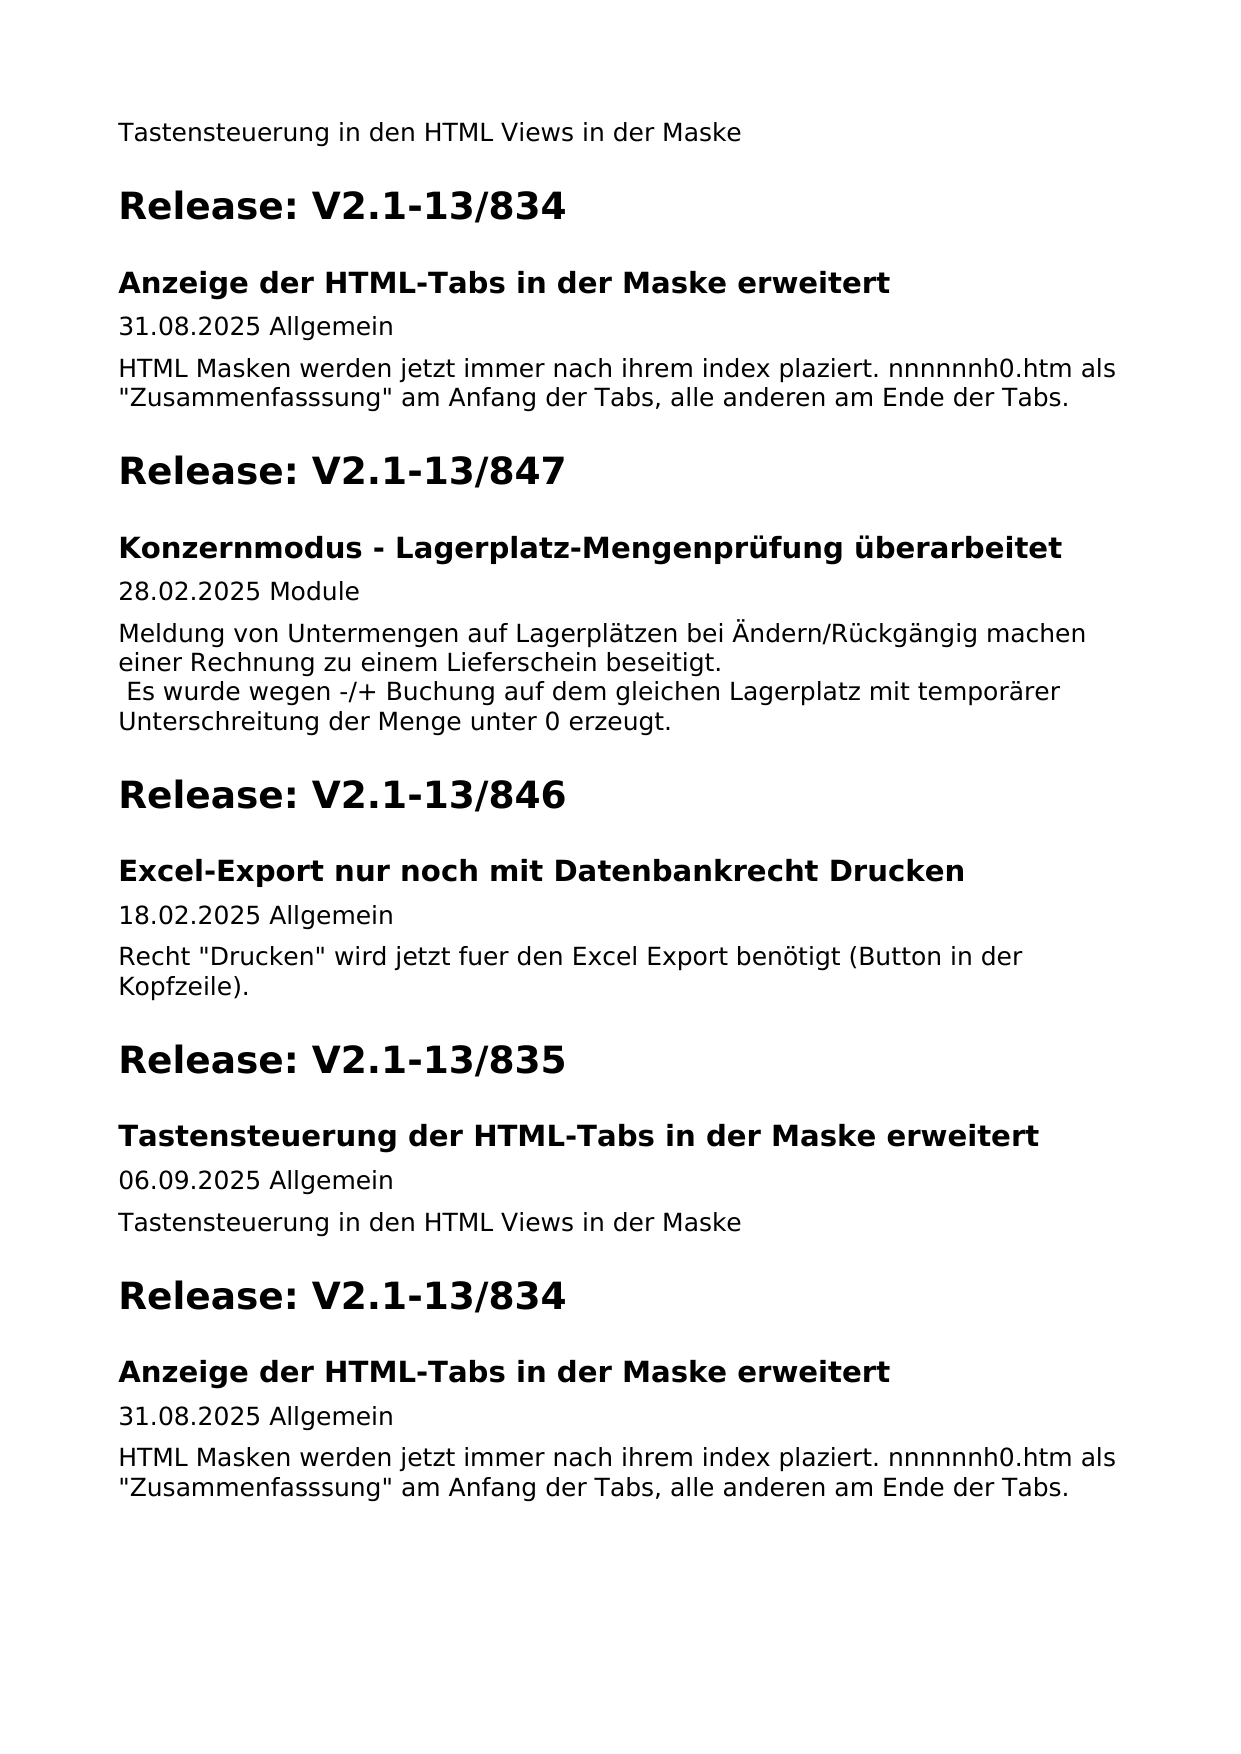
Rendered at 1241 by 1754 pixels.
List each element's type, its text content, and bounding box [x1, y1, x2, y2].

text Recht "Drucken" wird jetzt fuer den Excel Export benötigt (Button in der Kopfzeile). [118, 943, 1122, 1001]
text 31.08.2025 Allgemein [118, 1402, 1122, 1431]
subtitle Anzeige der HTML-Tabs in der Maske erweitert [118, 266, 1122, 300]
subtitle Release: V2.1-13/834 [118, 185, 1122, 228]
text Tastensteuerung in den HTML Views in der Maske [118, 118, 1122, 147]
text Tastensteuerung in den HTML Views in der Maske [118, 1208, 1122, 1237]
subtitle Konzernmodus - Lagerplatz-Mengenprüfung überarbeitet [118, 531, 1122, 565]
text Meldung von Untermengen auf Lagerplätzen bei Ändern/Rückgängig machen einer Rechnung zu einem Lieferschein beseitigt. Es wurde wegen -/+ Buchung auf dem gleichen Lagerplatz mit temporärer Unterschreitung der Menge unter 0 erzeugt. [118, 619, 1122, 736]
subtitle Excel-Export nur noch mit Datenbankrecht Drucken [118, 854, 1122, 888]
subtitle Release: V2.1-13/847 [118, 450, 1122, 493]
text HTML Masken werden jetzt immer nach ihrem index plaziert. nnnnnnh0.htm als "Zusammenfasssung" am Anfang der Tabs, alle anderen am Ende der Tabs. [118, 354, 1122, 412]
subtitle Release: V2.1-13/834 [118, 1274, 1122, 1318]
subtitle Anzeige der HTML-Tabs in der Maske erweitert [118, 1356, 1122, 1389]
subtitle Tastensteuerung der HTML-Tabs in der Maske erweitert [118, 1119, 1122, 1153]
text 18.02.2025 Allgemein [118, 901, 1122, 930]
subtitle Release: V2.1-13/846 [118, 773, 1122, 817]
text 28.02.2025 Module [118, 577, 1122, 607]
text HTML Masken werden jetzt immer nach ihrem index plaziert. nnnnnnh0.htm als "Zusammenfasssung" am Anfang der Tabs, alle anderen am Ende der Tabs. [118, 1444, 1122, 1502]
text 06.09.2025 Allgemein [118, 1166, 1122, 1195]
text 31.08.2025 Allgemein [118, 312, 1122, 342]
subtitle Release: V2.1-13/835 [118, 1038, 1122, 1082]
